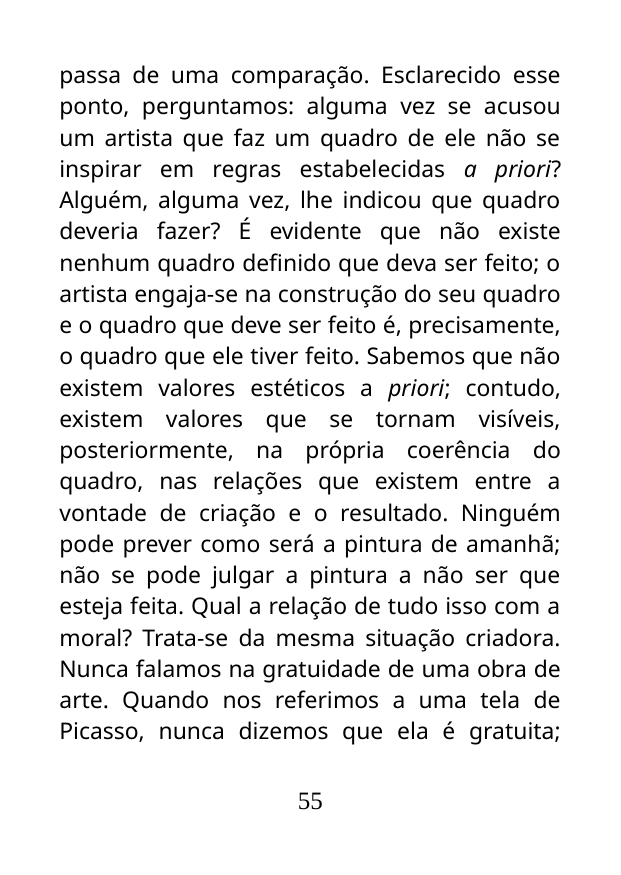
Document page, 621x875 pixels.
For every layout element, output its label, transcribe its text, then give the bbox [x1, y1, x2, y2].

text passa de uma comparação. Esclarecido esse ponto, perguntamos: alguma vez se acusou um artista que faz um quadro de ele não se inspirar em regras estabelecidas a priori? Alguém, alguma vez, lhe indicou que quadro deveria fazer? É evidente que não existe nenhum quadro definido que deva ser feito; o artista engaja-se na construção do seu quadro e o quadro que deve ser feito é, precisamente, o quadro que ele tiver feito. Sabemos que não existem valores estéticos a priori; contudo, existem valores que se tornam visíveis, posteriormente, na própria coerência do quadro, nas relações que existem entre a vontade de criação e o resultado. Ninguém pode prever como será a pintura de amanhã; não se pode julgar a pintura a não ser que esteja feita. Qual a relação de tudo isso com a moral? Trata-se da mesma situação criadora. Nunca falamos na gratuidade de uma obra de arte. Quando nos referimos a uma tela de Picasso, nunca dizemos que ela é gratuita; [59, 59, 561, 747]
